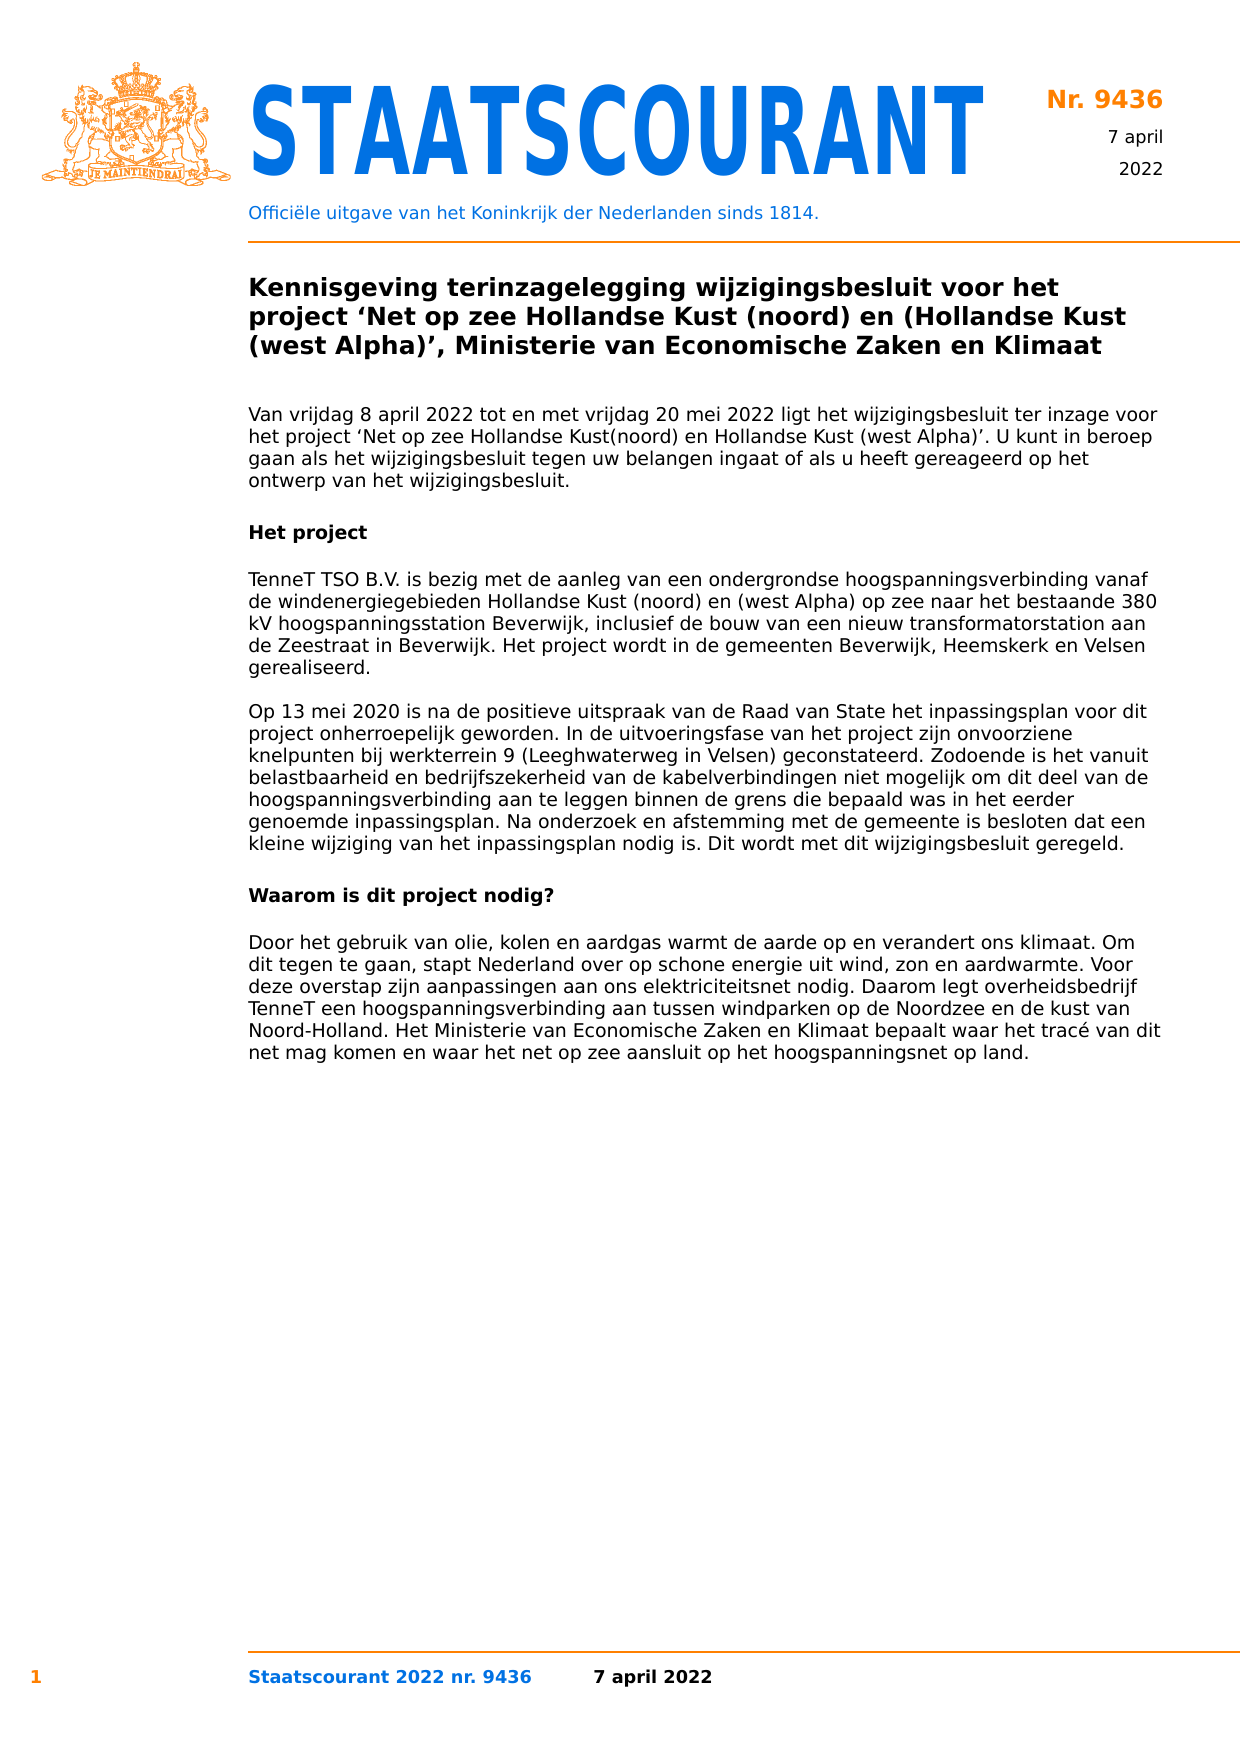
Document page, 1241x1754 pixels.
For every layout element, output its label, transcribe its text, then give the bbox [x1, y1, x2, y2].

text TenneT TSO B.V. is bezig met de aanleg van een ondergrondse hoogspanningsverbinding vanaf de windenergiegebieden Hollandse Kust (noord) en (west Alpha) op zee naar het bestaande 380 kV hoogspanningsstation Beverwijk, inclusief de bouw van een nieuw transformatorstation aan de Zeestraat in Beverwijk. Het project wordt in de gemeenten Beverwijk, Heemskerk en Velsen gerealiseerd. [248, 569, 1163, 679]
table_cell Officiële uitgave van het Koninkrijk der Nederlanden sinds 1814. [248, 203, 1240, 241]
table_header STAATSCOURANT [248, 62, 998, 203]
table_cell 7 april [998, 121, 1240, 153]
subtitle Kennisgeving terinzagelegging wijzigingsbesluit voor het project ‘Net op zee Hollandse Kust (noord) en (Hollandse Kust (west Alpha)’, Ministerie van Economische Zaken en Klimaat [248, 273, 1163, 361]
table_cell 2022 [998, 153, 1240, 203]
table_header Nr. 9436 [998, 62, 1240, 121]
text Van vrijdag 8 april 2022 tot en met vrijdag 20 mei 2022 ligt het wijzigingsbesluit ter inzage voor het project ‘Net op zee Hollandse Kust(noord) en Hollandse Kust (west Alpha)’. U kunt in beroep gaan als het wijzigingsbesluit tegen uw belangen ingaat of als u heeft gereageerd op het ontwerp van het wijzigingsbesluit. [248, 404, 1163, 492]
subtitle Waarom is dit project nodig? [248, 885, 1163, 907]
subtitle Het project [248, 522, 1163, 544]
table_header [25, 62, 248, 241]
picture [41, 62, 231, 186]
text Door het gebruik van olie, kolen en aardgas warmt de aarde op en verandert ons klimaat. Om dit tegen te gaan, stapt Nederland over op schone energie uit wind, zon en aardwarmte. Voor deze overstap zijn aanpassingen aan ons elektriciteitsnet nodig. Daarom legt overheidsbedrijf TenneT een hoogspanningsverbinding aan tussen windparken op de Noordzee en de kust van Noord-Holland. Het Ministerie van Economische Zaken en Klimaat bepaalt waar het tracé van dit net mag komen en waar het net op zee aansluit op het hoogspanningsnet op land. [248, 932, 1163, 1064]
text Op 13 mei 2020 is na de positieve uitspraak van de Raad van State het inpassingsplan voor dit project onherroepelijk geworden. In de uitvoeringsfase van het project zijn onvoorziene knelpunten bij werkterrein 9 (Leeghwaterweg in Velsen) geconstateerd. Zodoende is het vanuit belastbaarheid en bedrijfszekerheid van de kabelverbindingen niet mogelijk om dit deel van de hoogspanningsverbinding aan te leggen binnen de grens die bepaald was in het eerder genoemde inpassingsplan. Na onderzoek en afstemming met de gemeente is besloten dat een kleine wijziging van het inpassingsplan nodig is. Dit wordt met dit wijzigingsbesluit geregeld. [248, 701, 1163, 855]
